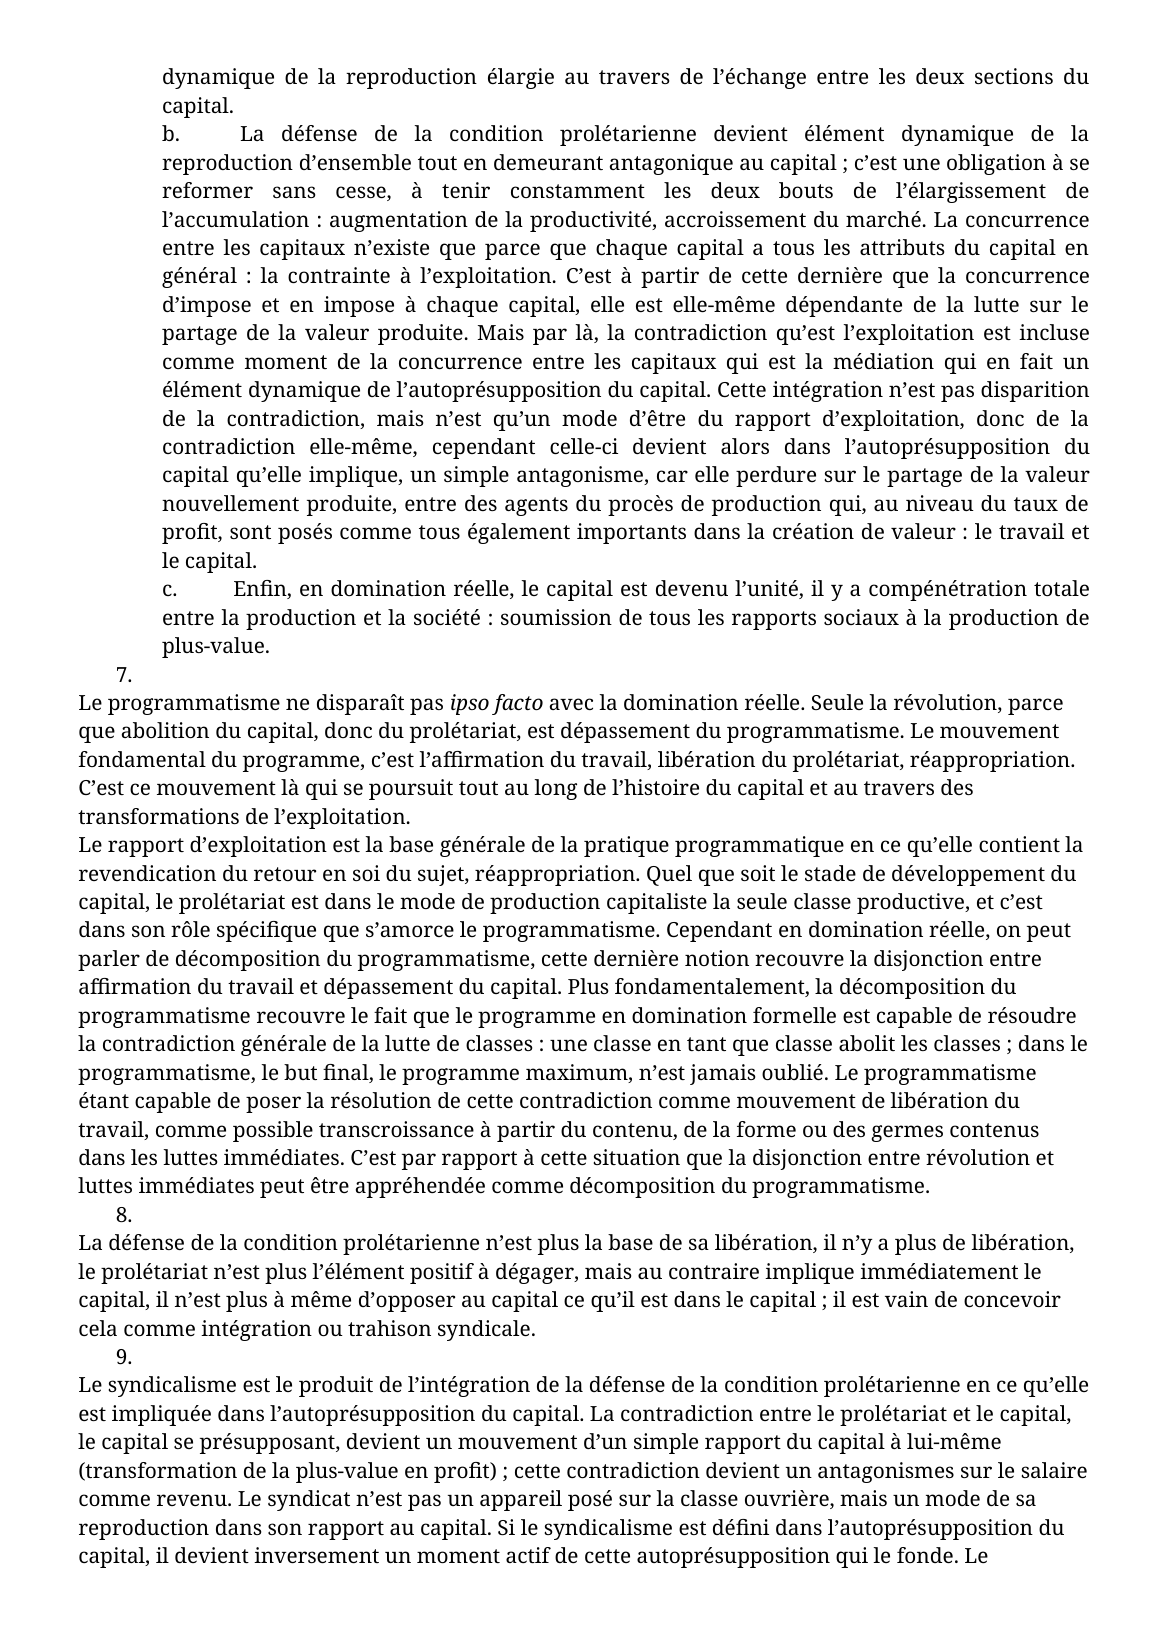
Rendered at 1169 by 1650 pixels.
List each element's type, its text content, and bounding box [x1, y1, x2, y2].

text Le rapport d’exploitation est la base générale de la pratique programmatique en ce qu’elle contient la revendication du retour en soi du sujet, réappropriation. Quel que soit le stade de développement du capital, le prolétariat est dans le mode de production capitaliste la seule classe productive, et c’est dans son rôle spécifique que s’amorce le programmatisme. Cependant en domination réelle, on peut parler de décomposition du programmatisme, cette dernière notion recouvre la disjonction entre affirmation du travail et dépassement du capital. Plus fondamentalement, la décomposition du programmatisme recouvre le fait que le programme en domination formelle est capable de résoudre la contradiction générale de la lutte de classes : une classe en tant que classe abolit les classes ; dans le programmatisme, le but final, le programme maximum, n’est jamais oublié. Le programmatisme étant capable de poser la résolution de cette contradiction comme mouvement de libération du travail, comme possible transcroissance à partir du contenu, de la forme ou des germes contenus dans les luttes immédiates. C’est par rapport à cette situation que la disjonction entre révolution et luttes immédiates peut être appréhendée comme décomposition du programmatisme. [78, 830, 1091, 1200]
text 9. [159, 1342, 1091, 1371]
text a. le capital, avec la plus-value relative, détermine la valeur de la force de travail, tant dans son existence individuelle qu’au niveau de son cycle d’entretien ; car l’accroissement du surtravail non seulement présuppose le travail nécessaire mais encore le détermine quant à sa valeur absolue (ce qui n’est pas le cas avec la plus-value absolue). Dans le même mouvement, le salaire apparaît au niveau du capital social comme investissement. La péréquation du profit s’affaiblir sur l’ensemble de la société, et il y a affermissement de la dynamique de la reproduction élargie au travers de l’échange entre les deux sections du capital. [234, 91, 1091, 119]
text La défense de la condition prolétarienne n’est plus la base de sa libération, il n’y a plus de libération, le prolétariat n’est plus l’élément positif à dégager, mais au contraire implique immédiatement le capital, il n’est plus à même d’opposer au capital ce qu’il est dans le capital ; il est vain de concevoir cela comme intégration ou trahison syndicale. [78, 1228, 1091, 1342]
text 7. [159, 660, 1091, 688]
text Le syndicalisme est le produit de l’intégration de la défense de la condition prolétarienne en ce qu’elle est impliquée dans l’autoprésupposition du capital. La contradiction entre le prolétariat et le capital, le capital se présupposant, devient un mouvement d’un simple rapport du capital à lui-même (transformation de la plus-value en profit) ; cette contradiction devient un antagonismes sur le salaire comme revenu. Le syndicat n’est pas un appareil posé sur la classe ouvrière, mais un mode de sa reproduction dans son rapport au capital. Si le syndicalisme est défini dans l’autoprésupposition du capital, il devient inversement un moment actif de cette autoprésupposition qui le fonde. Le [78, 1371, 1091, 1570]
text Le programmatisme ne disparaît pas ipso facto avec la domination réelle. Seule la révolution, parce que abolition du capital, donc du prolétariat, est dépassement du programmatisme. Le mouvement fondamental du programme, c’est l’affirmation du travail, libération du prolétariat, réappropriation. C’est ce mouvement là qui se poursuit tout au long de l’histoire du capital et au travers des transformations de l’exploitation. [78, 688, 1091, 830]
text 8. [159, 1200, 1091, 1228]
text c. Enfin, en domination réelle, le capital est devenu l’unité, il y a compénétration totale entre la production et la société : soumission de tous les rapports sociaux à la production de plus-value. [270, 631, 1091, 660]
